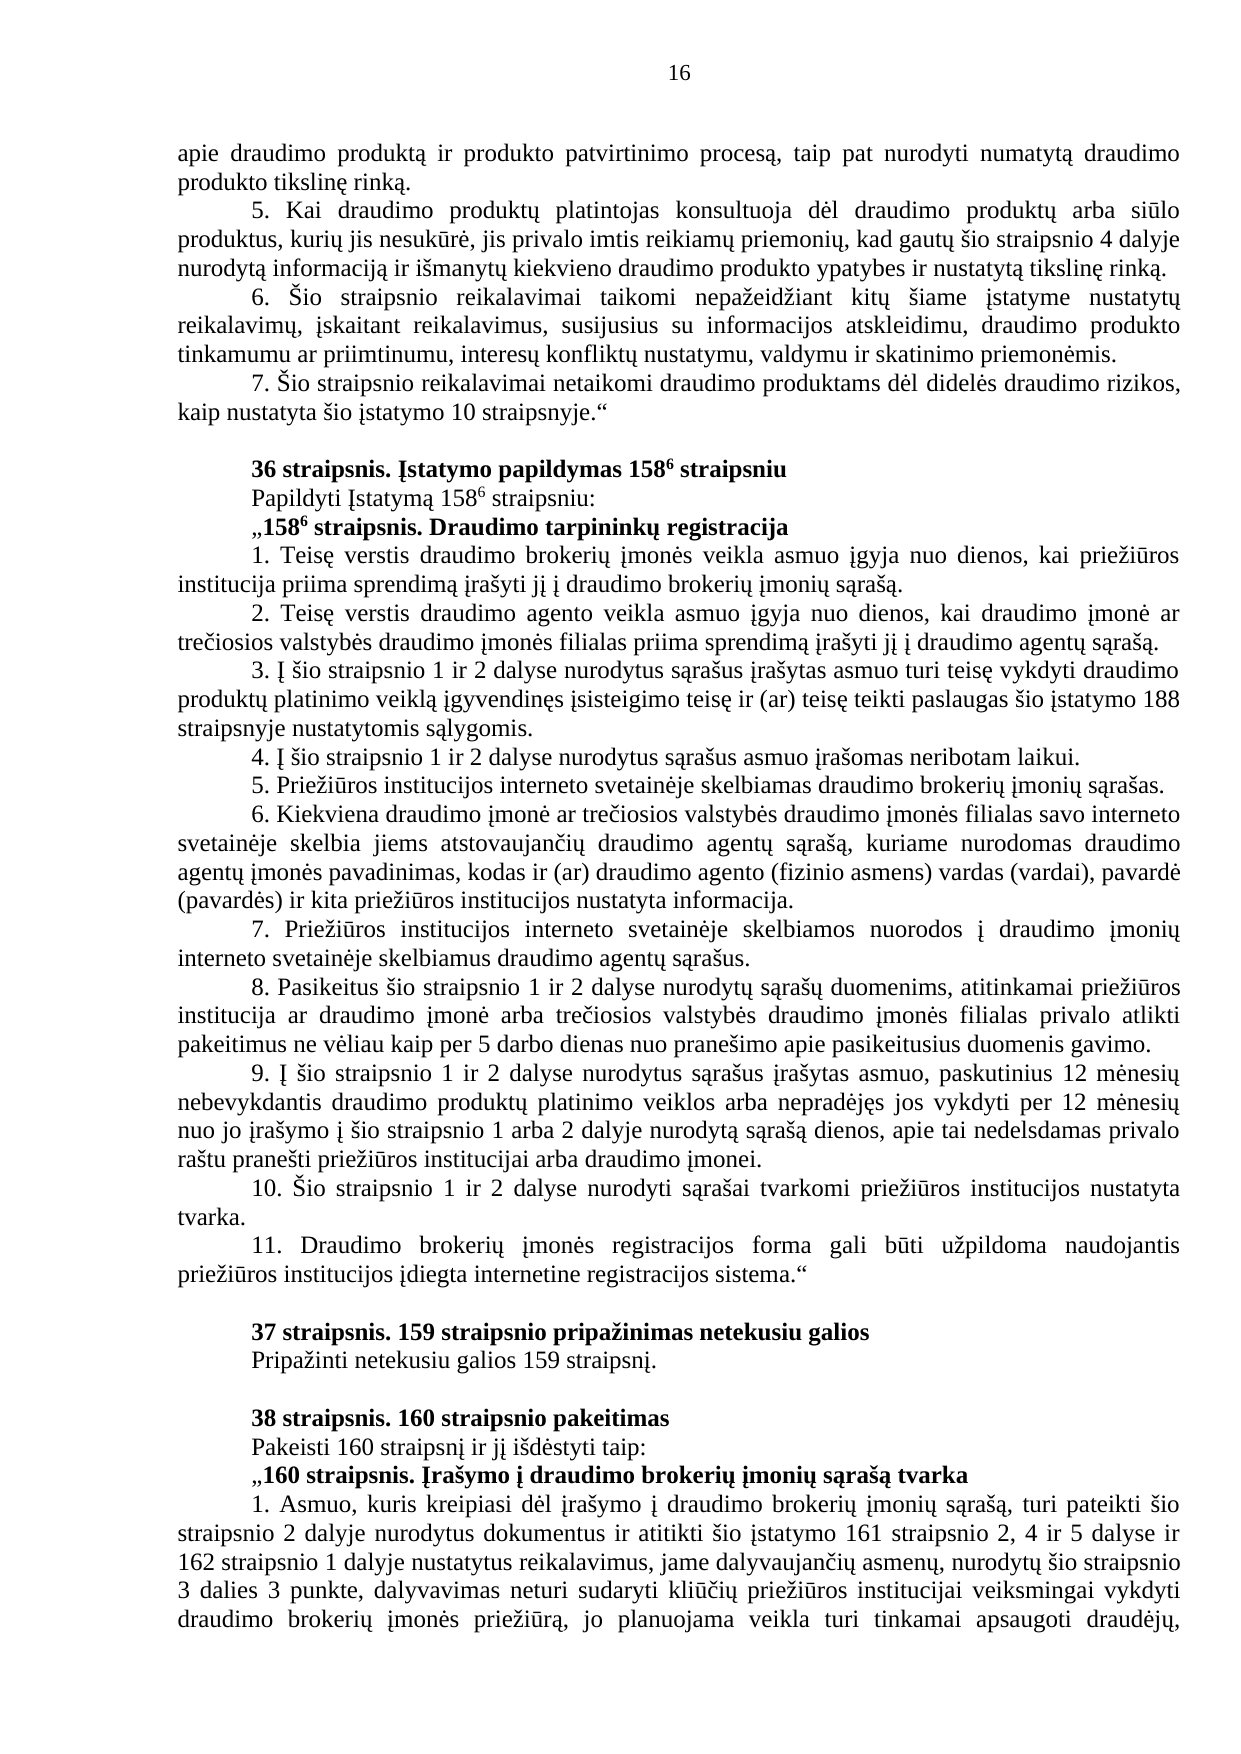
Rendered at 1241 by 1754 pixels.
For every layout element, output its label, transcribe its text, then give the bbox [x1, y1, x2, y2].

text 6. Kiekviena draudimo įmonė ar trečiosios valstybės draudimo įmonės filialas savo interneto svetainėje skelbia jiems atstovaujančių draudimo agentų sąrašą, kuriame nurodomas draudimo agentų įmonės pavadinimas, kodas ir (ar) draudimo agento (fizinio asmens) vardas (vardai), pavardė (pavardės) ir kita priežiūros institucijos nustatyta informacija. [177, 799, 1181, 914]
text 5. Priežiūros institucijos interneto svetainėje skelbiamas draudimo brokerių įmonių sąrašas. [177, 771, 1181, 799]
text 36 straipsnis. Įstatymo papildymas 1586 straipsniu [177, 454, 1181, 483]
text 5. Kai draudimo produktų platintojas konsultuoja dėl draudimo produktų arba siūlo produktus, kurių jis nesukūrė, jis privalo imtis reikiamų priemonių, kad gautų šio straipsnio 4 dalyje nurodytą informaciją ir išmanytų kiekvieno draudimo produkto ypatybes ir nustatytą tikslinę rinką. [177, 196, 1181, 282]
text 9. Į šio straipsnio 1 ir 2 dalyse nurodytus sąrašus įrašytas asmuo, paskutinius 12 mėnesių nebevykdantis draudimo produktų platinimo veiklos arba nepradėjęs jos vykdyti per 12 mėnesių nuo jo įrašymo į šio straipsnio 1 arba 2 dalyje nurodytą sąrašą dienos, apie tai nedelsdamas privalo raštu pranešti priežiūros institucijai arba draudimo įmonei. [177, 1058, 1181, 1173]
text „1586 straipsnis. Draudimo tarpininkų registracija [177, 512, 1196, 541]
text „160 straipsnis. Įrašymo į draudimo brokerių įmonių sąrašą tvarka [251, 1461, 1181, 1489]
text apie draudimo produktą ir produkto patvirtinimo procesą, taip pat nurodyti numatytą draudimo produkto tikslinę rinką. [177, 138, 1181, 196]
text 7. Priežiūros institucijos interneto svetainėje skelbiamos nuorodos į draudimo įmonių interneto svetainėje skelbiamus draudimo agentų sąrašus. [177, 914, 1181, 972]
text 3. Į šio straipsnio 1 ir 2 dalyse nurodytus sąrašus įrašytas asmuo turi teisę vykdyti draudimo produktų platinimo veiklą įgyvendinęs įsisteigimo teisę ir (ar) teisę teikti paslaugas šio įstatymo 188 straipsnyje nustatytomis sąlygomis. [177, 656, 1181, 742]
text Pripažinti netekusiu galios 159 straipsnį. [177, 1346, 1181, 1374]
text Pakeisti 160 straipsnį ir jį išdėstyti taip: [177, 1432, 1181, 1461]
text 6. Šio straipsnio reikalavimai taikomi nepažeidžiant kitų šiame įstatyme nustatytų reikalavimų, įskaitant reikalavimus, susijusius su informacijos atskleidimu, draudimo produkto tinkamumu ar priimtinumu, interesų konfliktų nustatymu, valdymu ir skatinimo priemonėmis. [177, 282, 1181, 368]
text 1. Teisę verstis draudimo brokerių įmonės veikla asmuo įgyja nuo dienos, kai priežiūros institucija priima sprendimą įrašyti jį į draudimo brokerių įmonių sąrašą. [177, 541, 1181, 598]
text 10. Šio straipsnio 1 ir 2 dalyse nurodyti sąrašai tvarkomi priežiūros institucijos nustatyta tvarka. [177, 1173, 1181, 1231]
text 7. Šio straipsnio reikalavimai netaikomi draudimo produktams dėl didelės draudimo rizikos, kaip nustatyta šio įstatymo 10 straipsnyje.“ [177, 368, 1181, 426]
text Papildyti Įstatymą 1586 straipsniu: [177, 483, 1196, 512]
text 11. Draudimo brokerių įmonės registracijos forma gali būti užpildoma naudojantis priežiūros institucijos įdiegta internetine registracijos sistema.“ [177, 1231, 1181, 1288]
text 8. Pasikeitus šio straipsnio 1 ir 2 dalyse nurodytų sąrašų duomenims, atitinkamai priežiūros institucija ar draudimo įmonė arba trečiosios valstybės draudimo įmonės filialas privalo atlikti pakeitimus ne vėliau kaip per 5 darbo dienas nuo pranešimo apie pasikeitusius duomenis gavimo. [177, 972, 1181, 1058]
text 4. Į šio straipsnio 1 ir 2 dalyse nurodytus sąrašus asmuo įrašomas neribotam laikui. [177, 742, 1181, 771]
text 37 straipsnis. 159 straipsnio pripažinimas netekusiu galios [177, 1317, 1181, 1346]
text 2. Teisę verstis draudimo agento veikla asmuo įgyja nuo dienos, kai draudimo įmonė ar trečiosios valstybės draudimo įmonės filialas priima sprendimą įrašyti jį į draudimo agentų sąrašą. [177, 598, 1181, 656]
text 38 straipsnis. 160 straipsnio pakeitimas [177, 1403, 1181, 1432]
text 1. Asmuo, kuris kreipiasi dėl įrašymo į draudimo brokerių įmonių sąrašą, turi pateikti šio straipsnio 2 dalyje nurodytus dokumentus ir atitikti šio įstatymo 161 straipsnio 2, 4 ir 5 dalyse ir 162 straipsnio 1 dalyje nustatytus reikalavimus, jame dalyvaujančių asmenų, nurodytų šio straipsnio 3 dalies 3 punkte, dalyvavimas neturi sudaryti kliūčių priežiūros institucijai veiksmingai vykdyti draudimo brokerių įmonės priežiūrą, jo planuojama veikla turi tinkamai apsaugoti draudėjų, [177, 1489, 1181, 1633]
